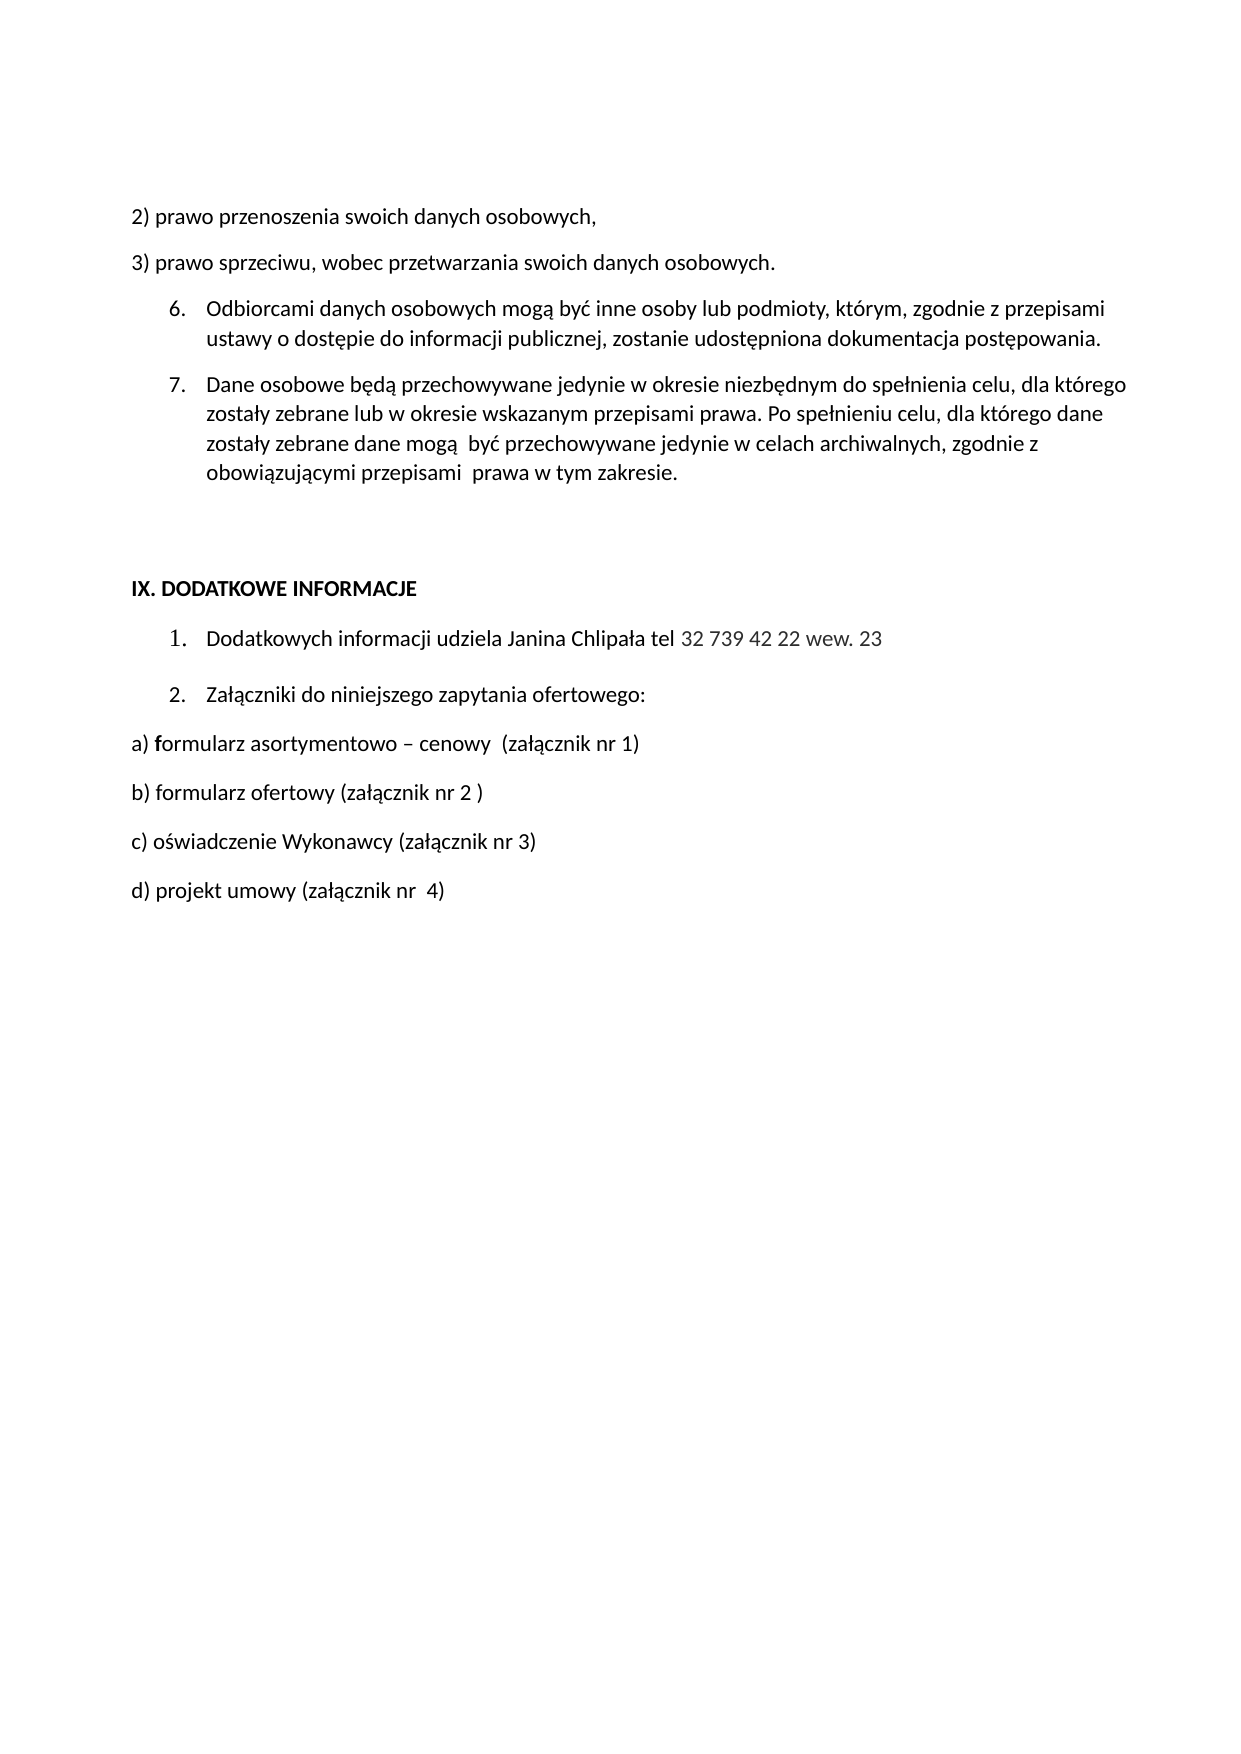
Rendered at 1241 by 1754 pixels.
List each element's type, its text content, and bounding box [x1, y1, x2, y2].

text b) formularz ofertowy (załącznik nr 2 ) [131, 778, 1128, 806]
list Dane osobowe będą przechowywane jedynie w okresie niezbędnym do spełnienia celu, dla którego zostały zebrane lub w okresie wskazanym przepisami prawa. Po spełnieniu celu, dla którego dane zostały zebrane dane mogą być przechowywane jedynie w celach archiwalnych, zgodnie z obowiązującymi przepisami prawa w tym zakresie. [169, 370, 1128, 486]
list Odbiorcami danych osobowych mogą być inne osoby lub podmioty, którym, zgodnie z przepisami ustawy o dostępie do informacji publicznej, zostanie udostępniona dokumentacja postępowania. [169, 294, 1128, 352]
text d) projekt umowy (załącznik nr 4) [131, 876, 1128, 904]
text IX. DODATKOWE INFORMACJE [131, 574, 1128, 602]
list Załączniki do niniejszego zapytania ofertowego: [169, 680, 1128, 708]
text 3) prawo sprzeciwu, wobec przetwarzania swoich danych osobowych. [131, 248, 1128, 276]
list Dodatkowych informacji udziela Janina Chlipała tel 32 739 42 22 wew. 23 [169, 623, 1128, 652]
text a) formularz asortymentowo – cenowy (załącznik nr 1) [131, 729, 1128, 757]
text c) oświadczenie Wykonawcy (załącznik nr 3) [131, 827, 1128, 855]
text 2) prawo przenoszenia swoich danych osobowych, [131, 202, 1128, 230]
